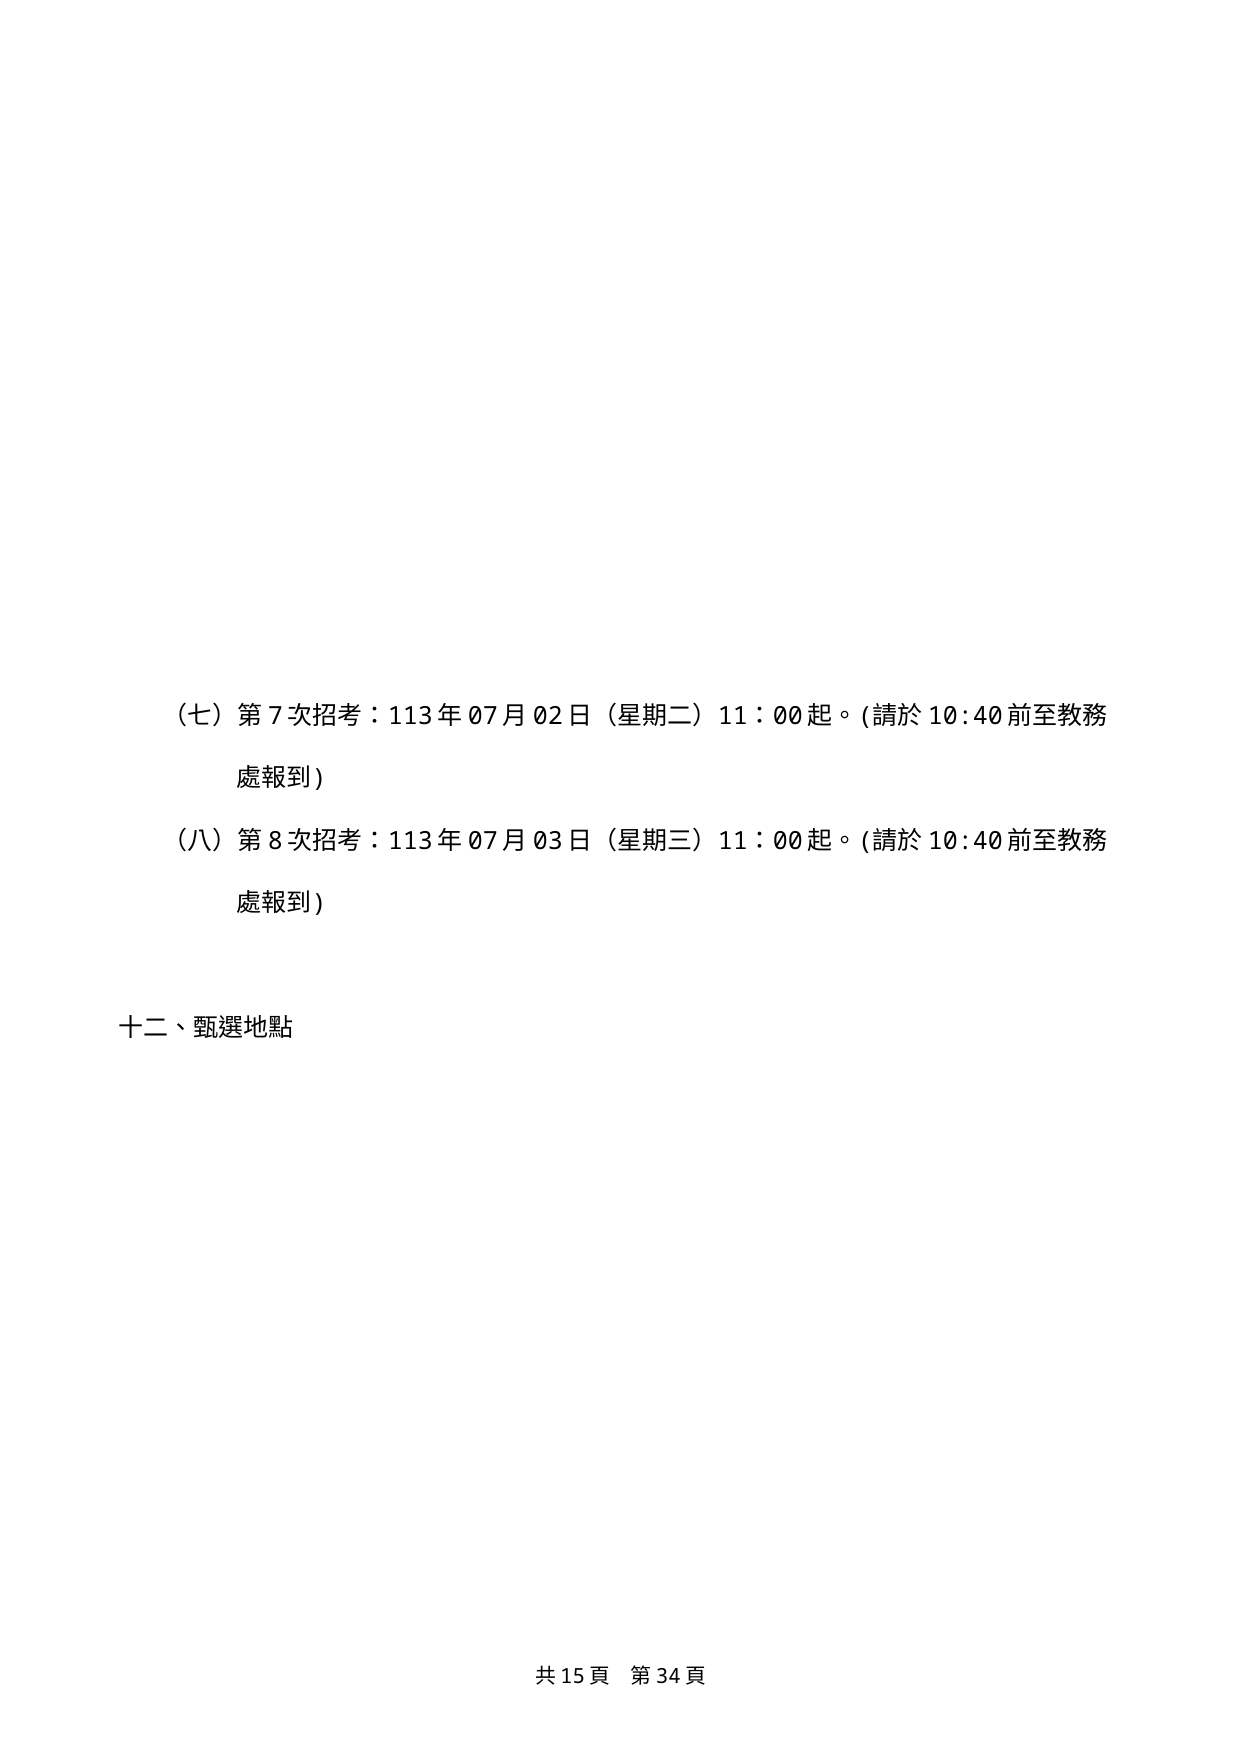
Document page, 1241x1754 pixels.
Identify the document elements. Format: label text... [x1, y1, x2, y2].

text （八）第8次招考：113年07月03日（星期三）11：00起。(請於10:40前至教務處報到) [163, 797, 1122, 922]
text （七）第7次招考：113年07月02日（星期二）11：00起。(請於10:40前至教務處報到) [163, 672, 1122, 797]
text 十二、甄選地點 [118, 984, 1122, 1047]
